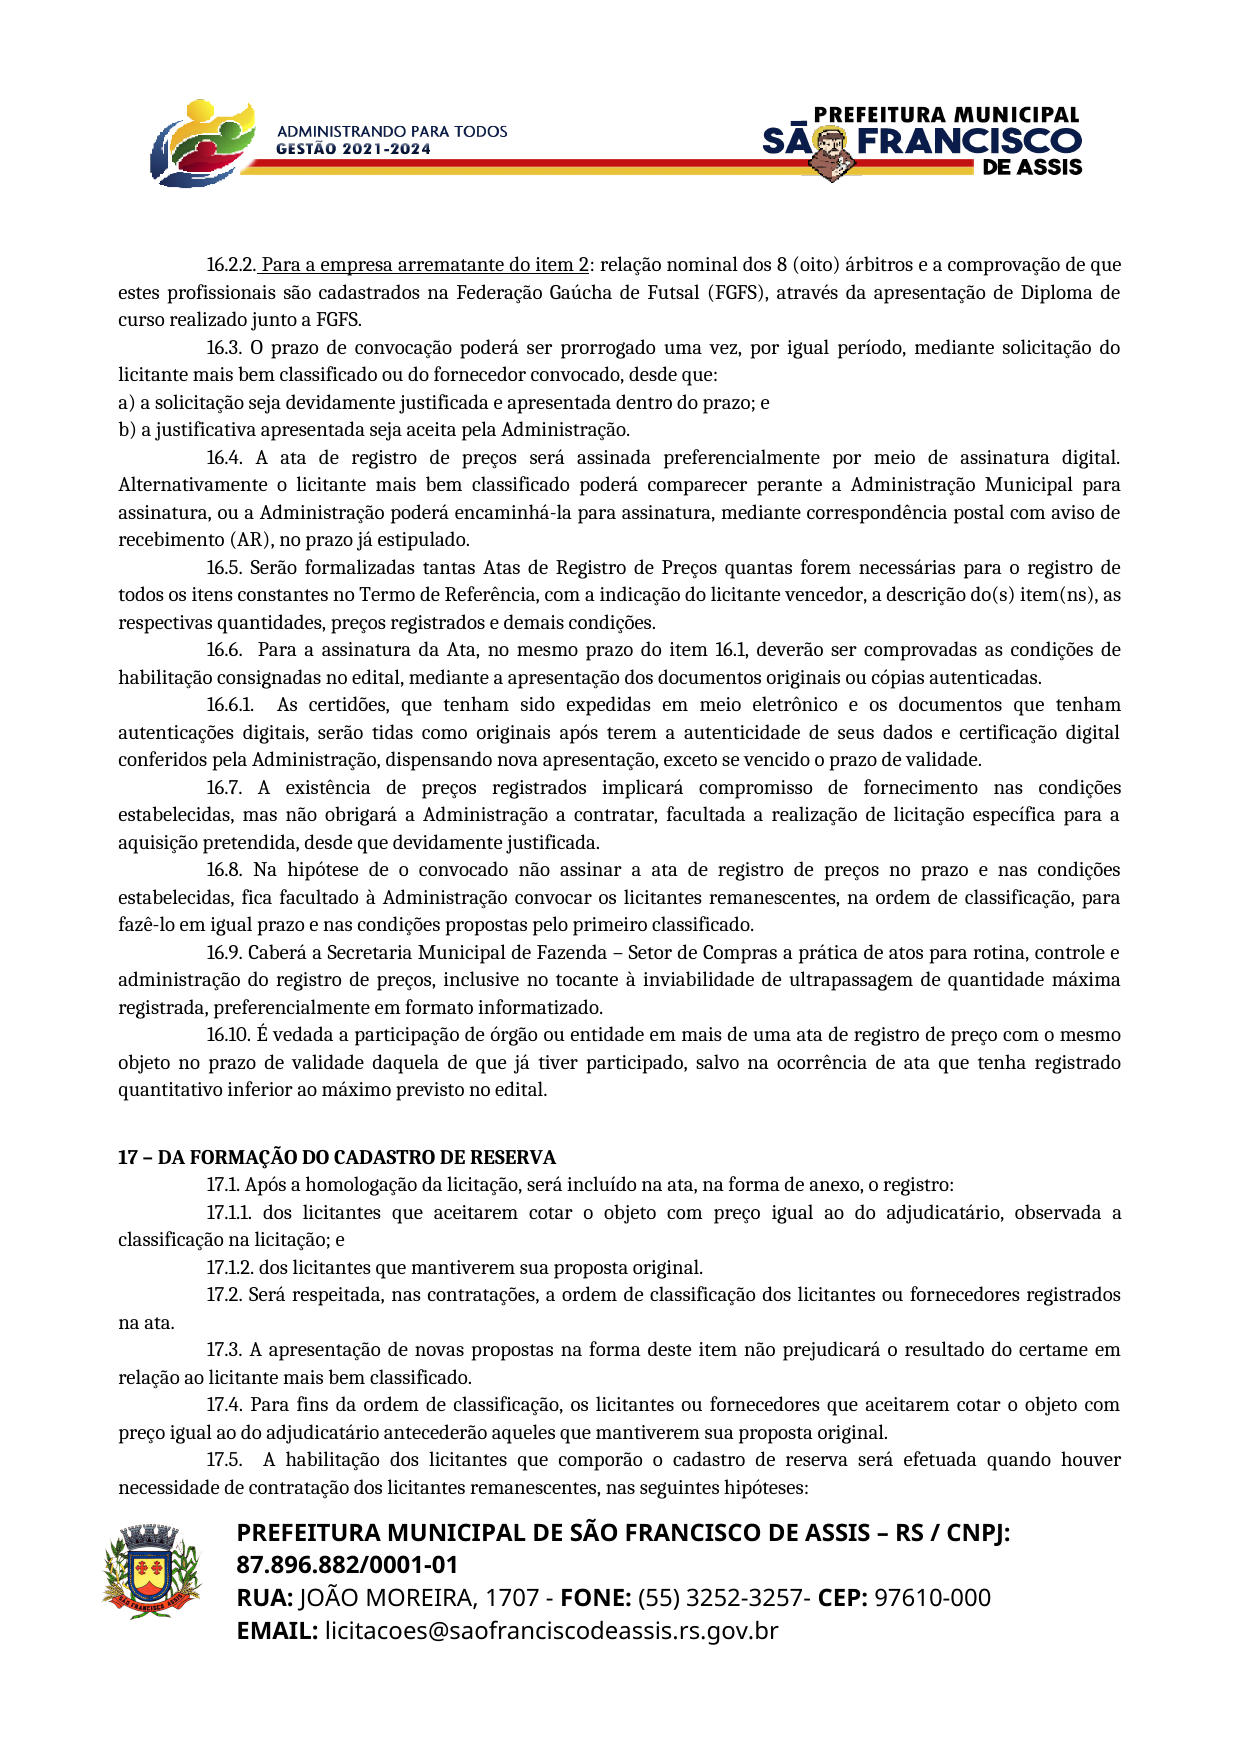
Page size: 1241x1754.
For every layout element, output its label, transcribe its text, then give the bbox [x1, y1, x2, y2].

text 16.6. Para a assinatura da Ata, no mesmo prazo do item 16.1, deverão ser comprovadas as condições de habilitação consignadas no edital, mediante a apresentação dos documentos originais ou cópias autenticadas. [118, 638, 1122, 689]
text 16.4. A ata de registro de preços será assinada preferencialmente por meio de assinatura digital. Alternativamente o licitante mais bem classificado poderá comparecer perante a Administração Municipal para assinatura, ou a Administração poderá encaminhá-la para assinatura, mediante correspondência postal com aviso de recebimento (AR), no prazo já estipulado. [118, 445, 1122, 552]
text 16.2.2. Para a empresa arrematante do item 2: relação nominal dos 8 (oito) árbitros e a comprovação de que estes profissionais são cadastrados na Federação Gaúcha de Futsal (FGFS), através da apresentação de Diploma de curso realizado junto a FGFS. [118, 253, 1122, 332]
text 17.4. Para fins da ordem de classificação, os licitantes ou fornecedores que aceitarem cotar o objeto com preço igual ao do adjudicatário antecederão aqueles que mantiverem sua proposta original. [118, 1393, 1122, 1444]
text 17.1.1. dos licitantes que aceitarem cotar o objeto com preço igual ao do adjudicatário, observada a classificação na licitação; e [118, 1200, 1122, 1252]
text 16.9. Caberá a Secretaria Municipal de Fazenda – Setor de Compras a prática de atos para rotina, controle e administração do registro de preços, inclusive no tocante à inviabilidade de ultrapassagem de quantidade máxima registrada, preferencialmente em formato informatizado. [118, 940, 1122, 1019]
text 17.2. Será respeitada, nas contratações, a ordem de classificação dos licitantes ou fornecedores registrados na ata. [118, 1283, 1122, 1334]
text 16.7. A existência de preços registrados implicará compromisso de fornecimento nas condições estabelecidas, mas não obrigará a Administração a contratar, facultada a realização de licitação específica para a aquisição pretendida, desde que devidamente justificada. [118, 775, 1122, 854]
text 16.5. Serão formalizadas tantas Atas de Registro de Preços quantas forem necessárias para o registro de todos os itens constantes no Termo de Referência, com a indicação do licitante vencedor, a descrição do(s) item(ns), as respectivas quantidades, preços registrados e demais condições. [118, 555, 1122, 634]
text 17 – DA FORMAÇÃO DO CADASTRO DE RESERVA [118, 1145, 1122, 1169]
text b) a justificativa apresentada seja aceita pela Administração. [118, 418, 1122, 442]
text 17.1.2. dos licitantes que mantiverem sua proposta original. [118, 1255, 1122, 1279]
text 16.10. É vedada a participação de órgão ou entidade em mais de uma ata de registro de preço com o mesmo objeto no prazo de validade daquela de que já tiver participado, salvo na ocorrência de ata que tenha registrado quantitativo inferior ao máximo previsto no edital. [118, 1023, 1122, 1102]
text 16.6.1. As certidões, que tenham sido expedidas em meio eletrônico e os documentos que tenham autenticações digitais, serão tidas como originais após terem a autenticidade de seus dados e certificação digital conferidos pela Administração, dispensando nova apresentação, exceto se vencido o prazo de validade. [118, 693, 1122, 772]
text 17.1. Após a homologação da licitação, será incluído na ata, na forma de anexo, o registro: [118, 1173, 1122, 1197]
text 17.5. A habilitação dos licitantes que comporão o cadastro de reserva será efetuada quando houver necessidade de contratação dos licitantes remanescentes, nas seguintes hipóteses: [118, 1448, 1122, 1499]
text 16.8. Na hipótese de o convocado não assinar a ata de registro de preços no prazo e nas condições estabelecidas, fica facultado à Administração convocar os licitantes remanescentes, na ordem de classificação, para fazê-lo em igual prazo e nas condições propostas pelo primeiro classificado. [118, 858, 1122, 937]
text a) a solicitação seja devidamente justificada e apresentada dentro do prazo; e [118, 390, 1122, 414]
text 16.3. O prazo de convocação poderá ser prorrogado uma vez, por igual período, mediante solicitação do licitante mais bem classificado ou do fornecedor convocado, desde que: [118, 335, 1122, 387]
text 17.3. A apresentação de novas propostas na forma deste item não prejudicará o resultado do certame em relação ao licitante mais bem classificado. [118, 1338, 1122, 1389]
